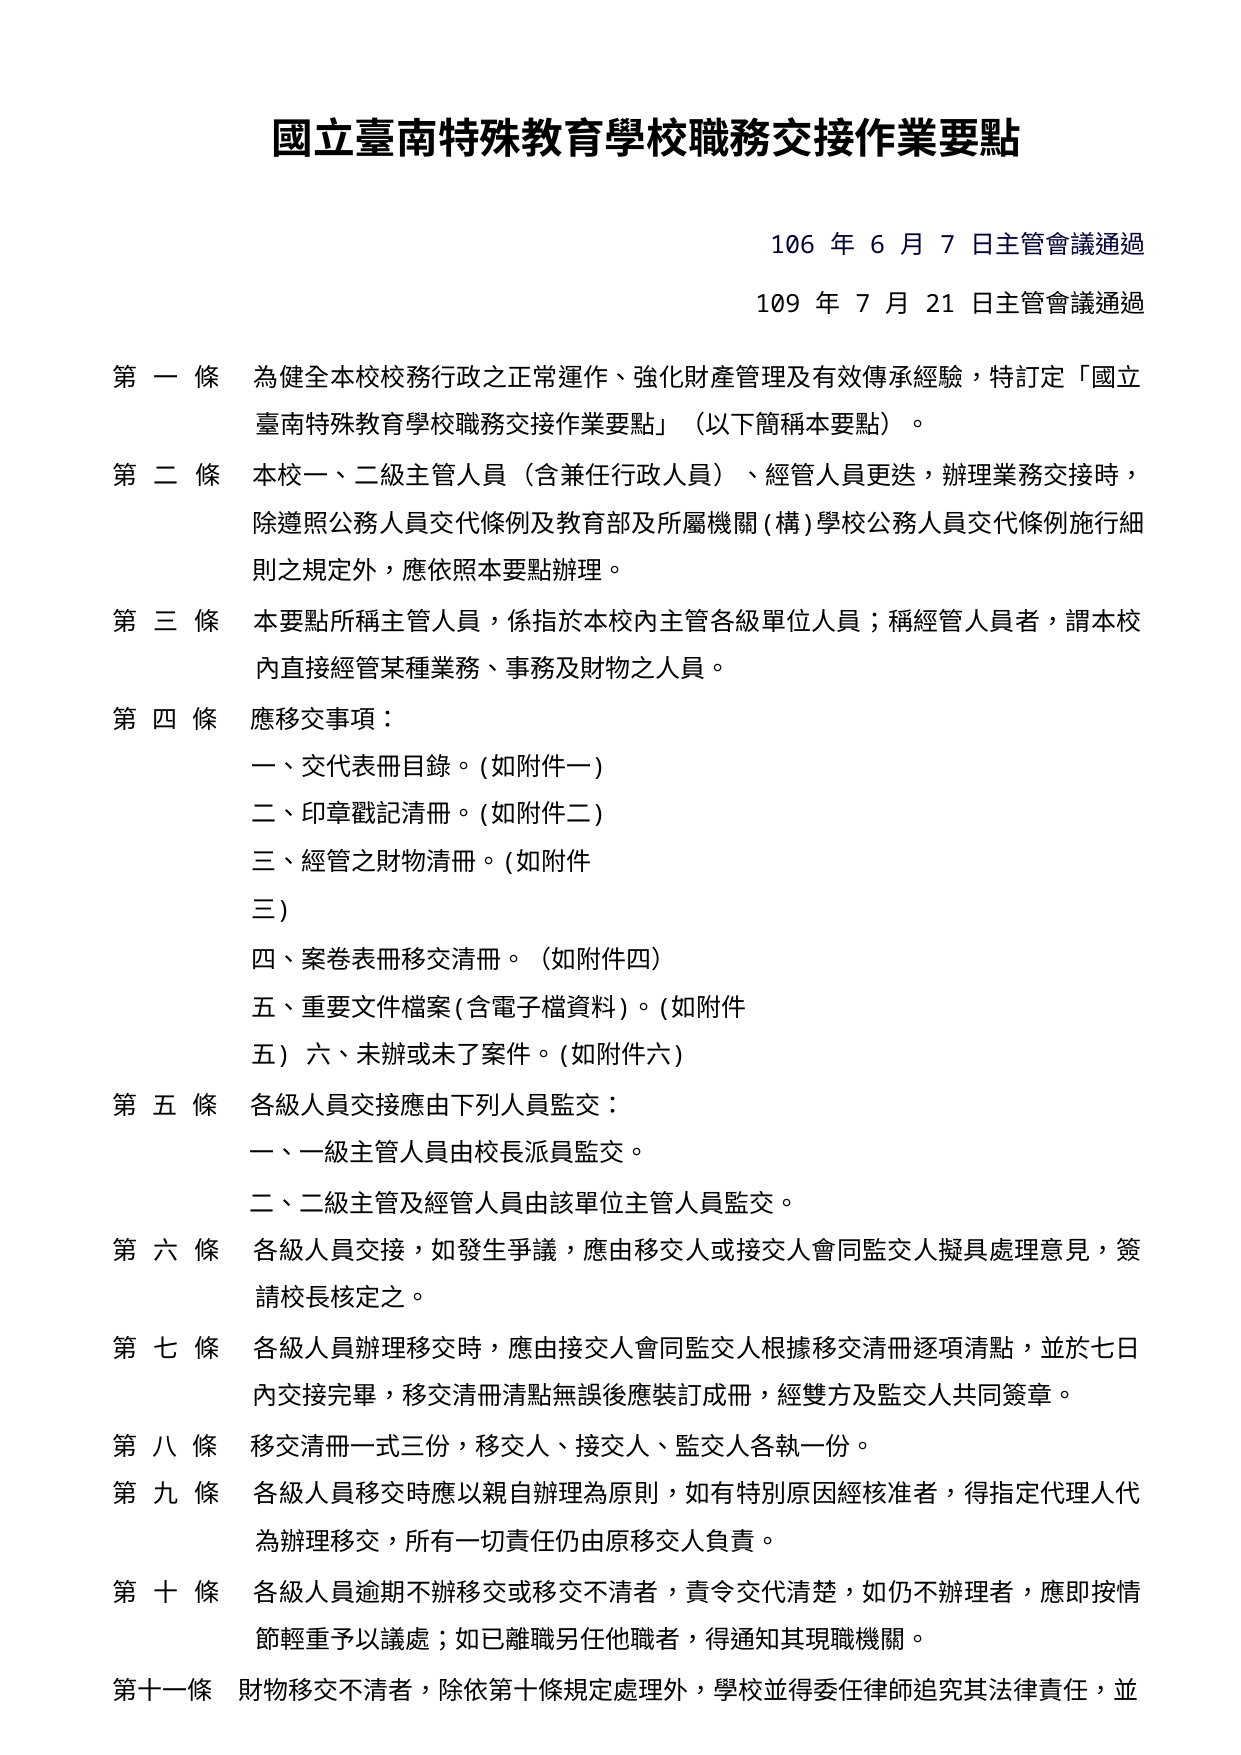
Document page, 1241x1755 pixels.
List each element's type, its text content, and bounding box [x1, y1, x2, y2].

text 106 年 6 月 7 日主管會議通過 [102, 226, 1144, 260]
text 第十一條 財物移交不清者，除依第十條規定處理外，學校並得委任律師追究其法律責任，並 [112, 1672, 1144, 1706]
text 第 三 條 本要點所稱主管人員，係指於本校內主管各級單位人員；稱經管人員者，謂本校 內直接經管某種業務、事務及財物之人員。 [112, 603, 1145, 685]
text 五、重要文件檔案(含電子檔資料)。(如附件五) 六、未辦或未了案件。(如附件六) [251, 989, 778, 1071]
text 第 九 條 各級人員移交時應以親自辦理為原則，如有特別原因經核准者，得指定代理人代 為辦理移交，所有一切責任仍由原移交人負責。 [112, 1476, 1144, 1557]
text 第 十 條 各級人員逾期不辦移交或移交不清者，責令交代清楚，如仍不辦理者，應即按情 節輕重予以議處；如已離職另任他職者，得通知其現職機關。 [112, 1574, 1145, 1656]
text 第 七 條 各級人員辦理移交時，應由接交人會同監交人根據移交清冊逐項清點，並於七日 內交接完畢，移交清冊清點無誤後應裝訂成冊，經雙方及監交人共同簽章。 [112, 1330, 1144, 1412]
text 四、案卷表冊移交清冊。（如附件四） [251, 942, 1157, 976]
text 二、二級主管及經管人員由該單位主管人員監交。 [249, 1185, 1157, 1219]
text 國立臺南特殊教育學校職務交接作業要點 [271, 114, 1157, 164]
text 第 一 條 為健全本校校務行政之正常運作、強化財產管理及有效傳承經驗，特訂定「國立 臺南特殊教育學校職務交接作業要點」（以下簡稱本要點）。 [112, 359, 1145, 441]
text 第 六 條 各級人員交接，如發生爭議，應由移交人或接交人會同監交人擬具處理意見，簽 請校長核定之。 [112, 1232, 1145, 1314]
text 一、交代表冊目錄。(如附件一) 二、印章戳記清冊。(如附件二) 三、經管之財物清冊。(如附件三) [251, 748, 627, 925]
text 第 二 條 本校一、二級主管人員（含兼任行政人員）、經管人員更迭，辦理業務交接時， 除遵照公務人員交代條例及教育部及所屬機關(構)學校公務人員交代條例施行細則之規定外，應依照本要點辦理。 [112, 458, 1146, 587]
text 第 五 條 各級人員交接應由下列人員監交：一、一級主管人員由校長派員監交。 [112, 1087, 650, 1169]
text 第 四 條 應移交事項： [112, 701, 1157, 735]
text 109 年 7 月 21 日主管會議通過 [102, 286, 1145, 320]
text 第 八 條 移交清冊一式三份，移交人、接交人、監交人各執一份。 [112, 1429, 1157, 1463]
